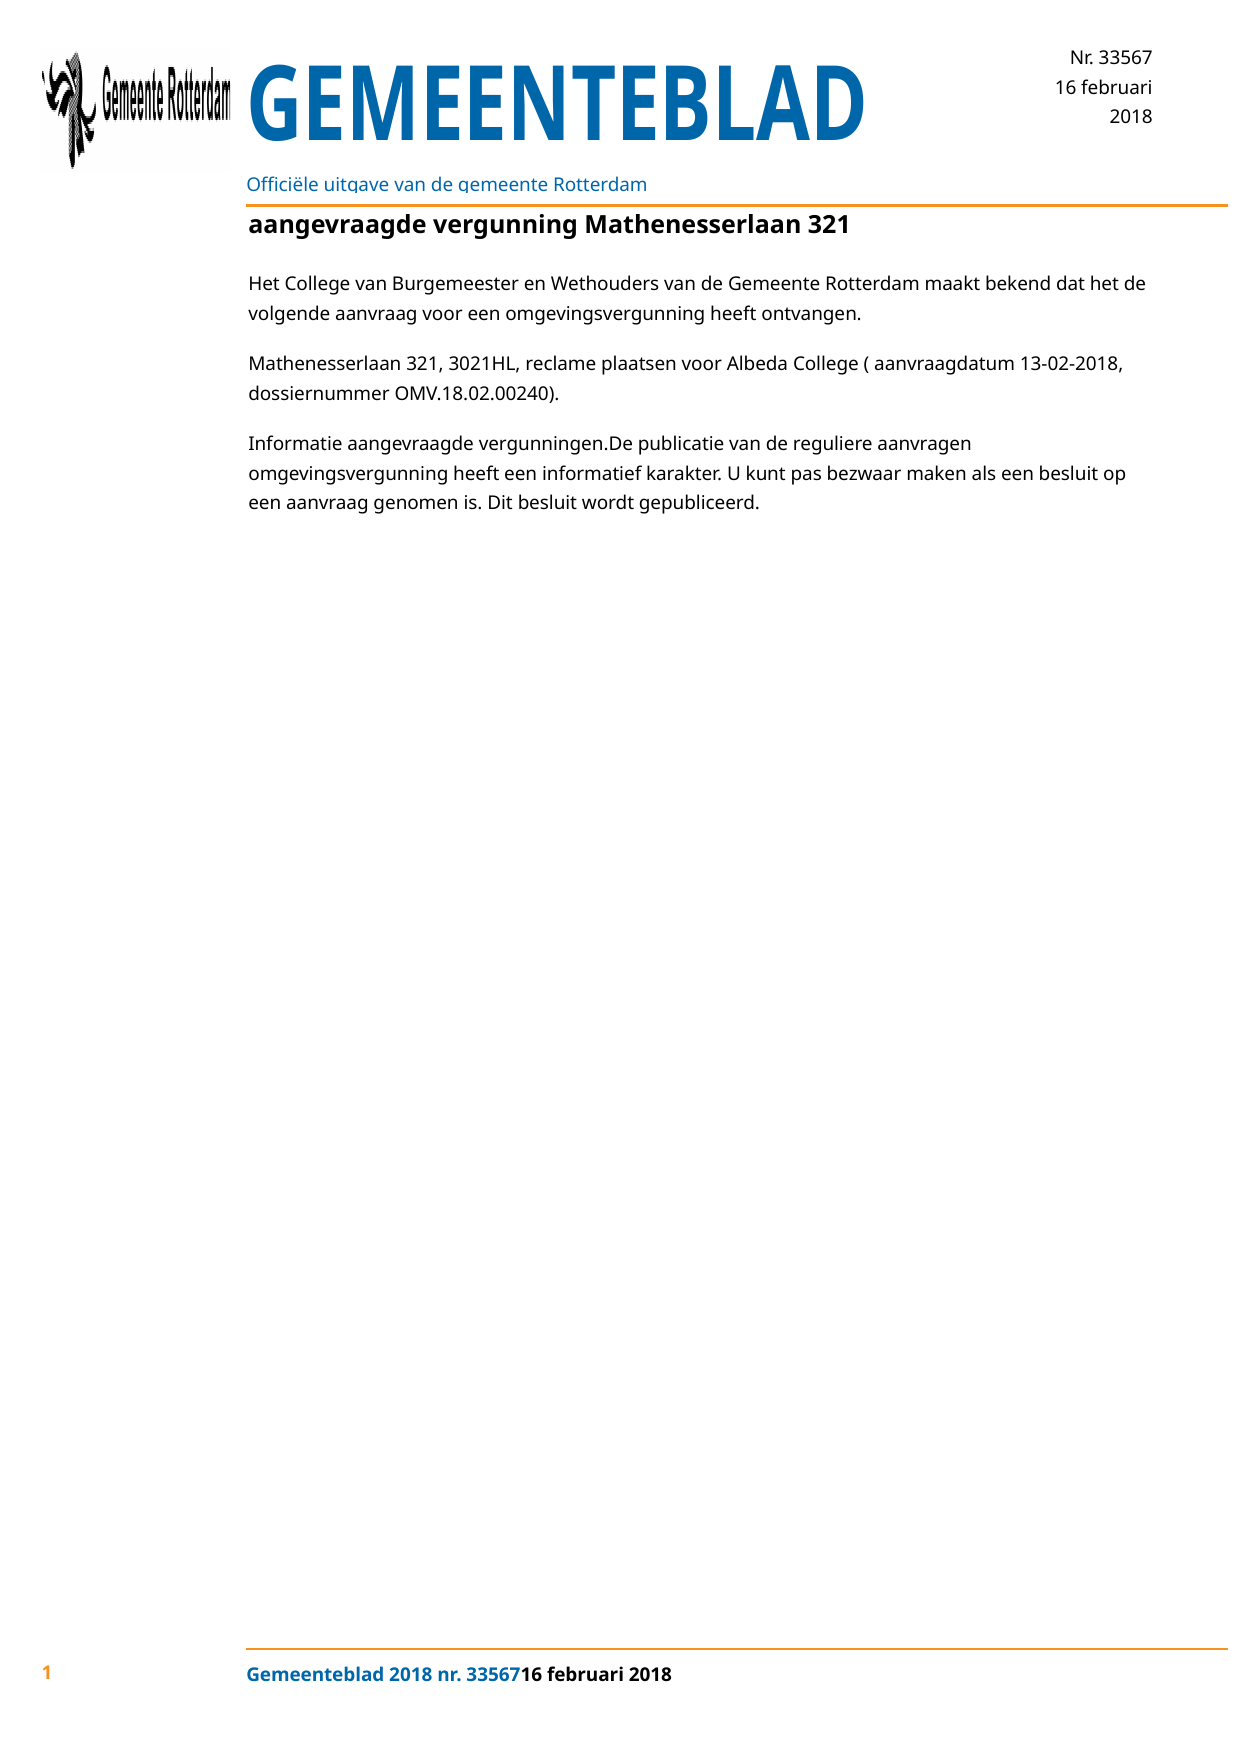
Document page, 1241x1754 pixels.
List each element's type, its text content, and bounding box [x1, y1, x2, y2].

text Het College van Burgemeester en Wethouders van de Gemeente Rotterdam maakt bekend dat het de volgende aanvraag voor een omgevingsvergunning heeft ontvangen. [248, 270, 1152, 326]
picture [41, 47, 231, 172]
text aangevraagde vergunning Mathenesserlaan 321 [248, 207, 1152, 241]
text Mathenesserlaan 321, 3021HL, reclame plaatsen voor Albeda College ( aanvraagdatum 13-02-2018, dossiernummer OMV.18.02.00240). [248, 350, 1152, 406]
text Informatie aangevraagde vergunningen.De publicatie van de reguliere aanvragen omgevingsvergunning heeft een informatief karakter. U kunt pas bezwaar maken als een besluit op een aanvraag genomen is. Dit besluit wordt gepubliceerd. [248, 430, 1152, 515]
